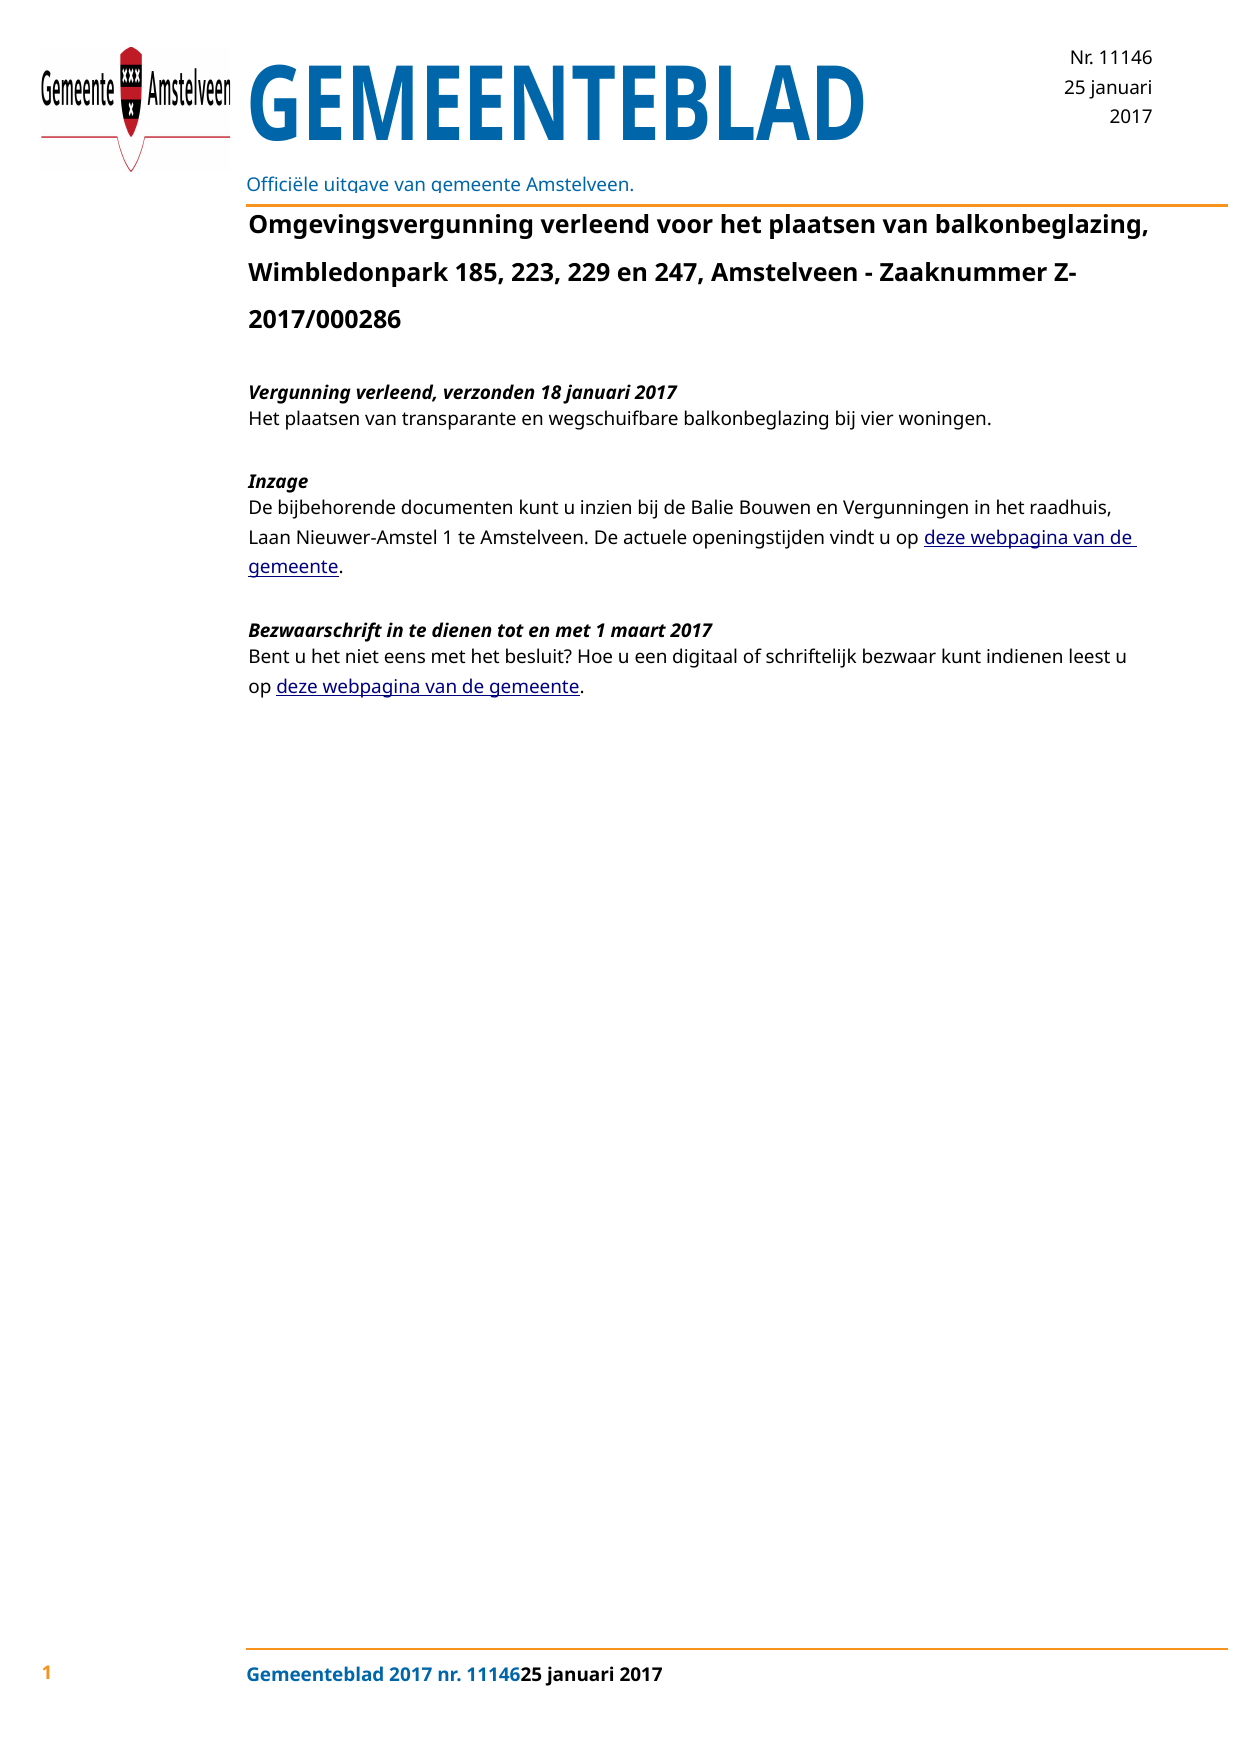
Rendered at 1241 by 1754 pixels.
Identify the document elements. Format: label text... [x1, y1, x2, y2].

text Omgevingsvergunning verleend voor het plaatsen van balkonbeglazing, Wimbledonpark 185, 223, 229 en 247, Amstelveen - Zaaknummer Z-2017/000286 [248, 207, 1152, 336]
text Bezwaarschrift in te dienen tot en met 1 maart 2017 [248, 618, 1152, 643]
text Inzage [248, 469, 1152, 494]
text Het plaatsen van transparante en wegschuifbare balkonbeglazing bij vier woningen. [248, 405, 1152, 431]
text Bent u het niet eens met het besluit? Hoe u een digitaal of schriftelijk bezwaar kunt indienen leest u op deze webpagina van de gemeente. [248, 643, 1152, 699]
text Vergunning verleend, verzonden 18 januari 2017 [248, 379, 1152, 405]
picture [41, 47, 231, 172]
text De bijbehorende documenten kunt u inzien bij de Balie Bouwen en Vergunningen in het raadhuis, Laan Nieuwer-Amstel 1 te Amstelveen. De actuele openingstijden vindt u op deze webpagina van de gemeente. [248, 494, 1152, 579]
